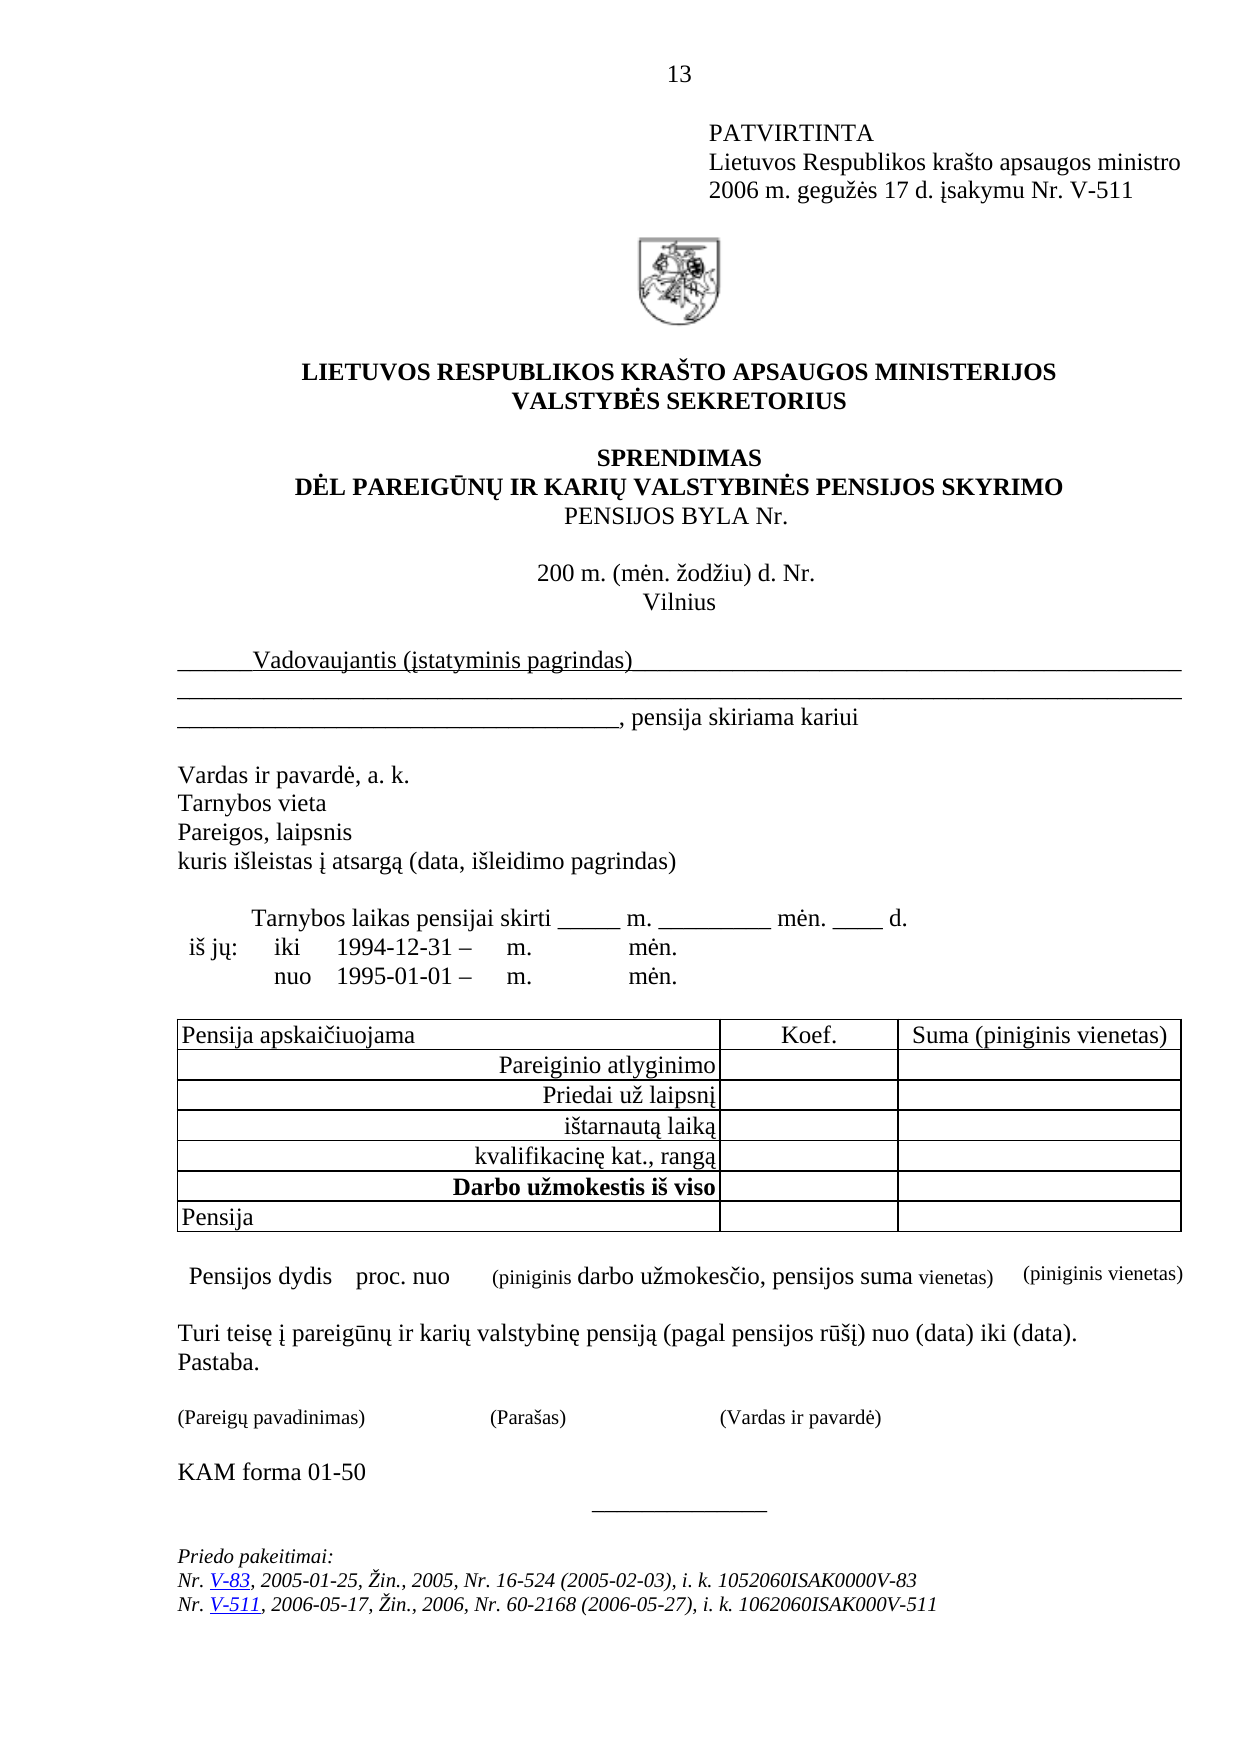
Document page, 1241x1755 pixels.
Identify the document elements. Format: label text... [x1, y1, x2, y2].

table_cell [899, 1172, 1180, 1200]
text Tarnybos laikas pensijai skirti _____ m. _________ mėn. ____ d. [177, 903, 1181, 932]
table_cell [899, 1202, 1180, 1231]
text Pareigos, laipsnis [177, 817, 1181, 846]
table_header mėn. [617, 932, 1126, 961]
text , pensija skiriama kariui [177, 702, 1181, 731]
text 200 m. (mėn. žodžiu) d. Nr. [177, 558, 1181, 587]
text ______________ [177, 1486, 1181, 1515]
table_cell [899, 1050, 1180, 1079]
text PATVIRTINTA [709, 118, 1181, 147]
text Vilnius [177, 587, 1181, 616]
text 2006 m. gegužės 17 d. įsakymu Nr. V-511 [177, 176, 1181, 204]
text KAM forma 01-50 [177, 1457, 1181, 1486]
table_cell mėn. [617, 961, 1126, 990]
table_cell [899, 1111, 1180, 1140]
table_header (piniginis vienetas) [1012, 1261, 1206, 1290]
table_header 1994-12-31 – [325, 932, 495, 961]
table_cell [721, 1050, 897, 1079]
table_header proc. nuo [344, 1261, 481, 1290]
table_header Pensija apskaičiuojama [178, 1020, 719, 1049]
text PENSIJOS BYLA Nr. [177, 501, 1181, 530]
text Pastaba. [177, 1347, 1181, 1376]
table_cell Priedai už laipsnį [178, 1081, 719, 1109]
table_cell [721, 1111, 897, 1140]
text ______Vadovaujantis (įstatyminis pagrindas) [177, 645, 1181, 670]
table_cell [721, 1141, 897, 1170]
text DĖL PAREIGŪNŲ IR KARIŲ VALSTYBINĖS PENSIJOS SKYRIMO [177, 472, 1181, 501]
table_cell ištarnautą laiką [178, 1111, 719, 1140]
table_cell [177, 961, 263, 990]
text Turi teisę į pareigūnų ir karių valstybinę pensiją (pagal pensijos rūšį) nuo (data) iki (data). [177, 1318, 1181, 1347]
text LIETUVOS RESPUBLIKOS KRAŠTO APSAUGOS MINISTERIJOS VALSTYBĖS SEKRETORIUS [177, 357, 1181, 415]
text Nr. V-83, 2005-01-25, Žin., 2005, Nr. 16-524 (2005-02-03), i. k. 1052060ISAK0000V-83 [177, 1568, 1181, 1592]
table_header Pensijos dydis [177, 1261, 344, 1290]
text kuris išleistas į atsargą (data, išleidimo pagrindas) [177, 846, 1181, 875]
table_header (piniginis darbo užmokesčio, pensijos suma vienetas) [481, 1261, 1012, 1290]
table_cell [721, 1202, 897, 1231]
table_header iš jų: [177, 932, 263, 961]
text Vardas ir pavardė, a. k. [177, 760, 1181, 788]
text Tarnybos vieta [177, 788, 1181, 817]
text SPRENDIMAS [177, 443, 1181, 472]
table_header m. [495, 932, 617, 961]
table_header iki [263, 932, 325, 961]
table_cell Pensija [178, 1202, 719, 1231]
table_cell [899, 1141, 1180, 1170]
table_cell kvalifikacinę kat., rangą [178, 1141, 719, 1170]
table_cell Darbo užmokestis iš viso [178, 1172, 719, 1200]
table_header Suma (piniginis vienetas) [899, 1020, 1180, 1049]
table_cell nuo [263, 961, 325, 990]
table_cell Pareiginio atlyginimo [178, 1050, 719, 1079]
table_header Koef. [721, 1020, 897, 1049]
table_cell 1995-01-01 – [325, 961, 495, 990]
table_cell [721, 1172, 897, 1200]
text Nr. V-511, 2006-05-17, Žin., 2006, Nr. 60-2168 (2006-05-27), i. k. 1062060ISAK000V-511 [177, 1592, 1181, 1616]
text Priedo pakeitimai: [177, 1544, 1181, 1568]
text (Pareigų pavadinimas) (Parašas) (Vardas ir pavardė) [177, 1405, 1181, 1429]
text Lietuvos Respublikos krašto apsaugos ministro [177, 147, 1181, 176]
table_cell m. [495, 961, 617, 990]
table_cell [721, 1081, 897, 1109]
table_cell [899, 1081, 1180, 1109]
